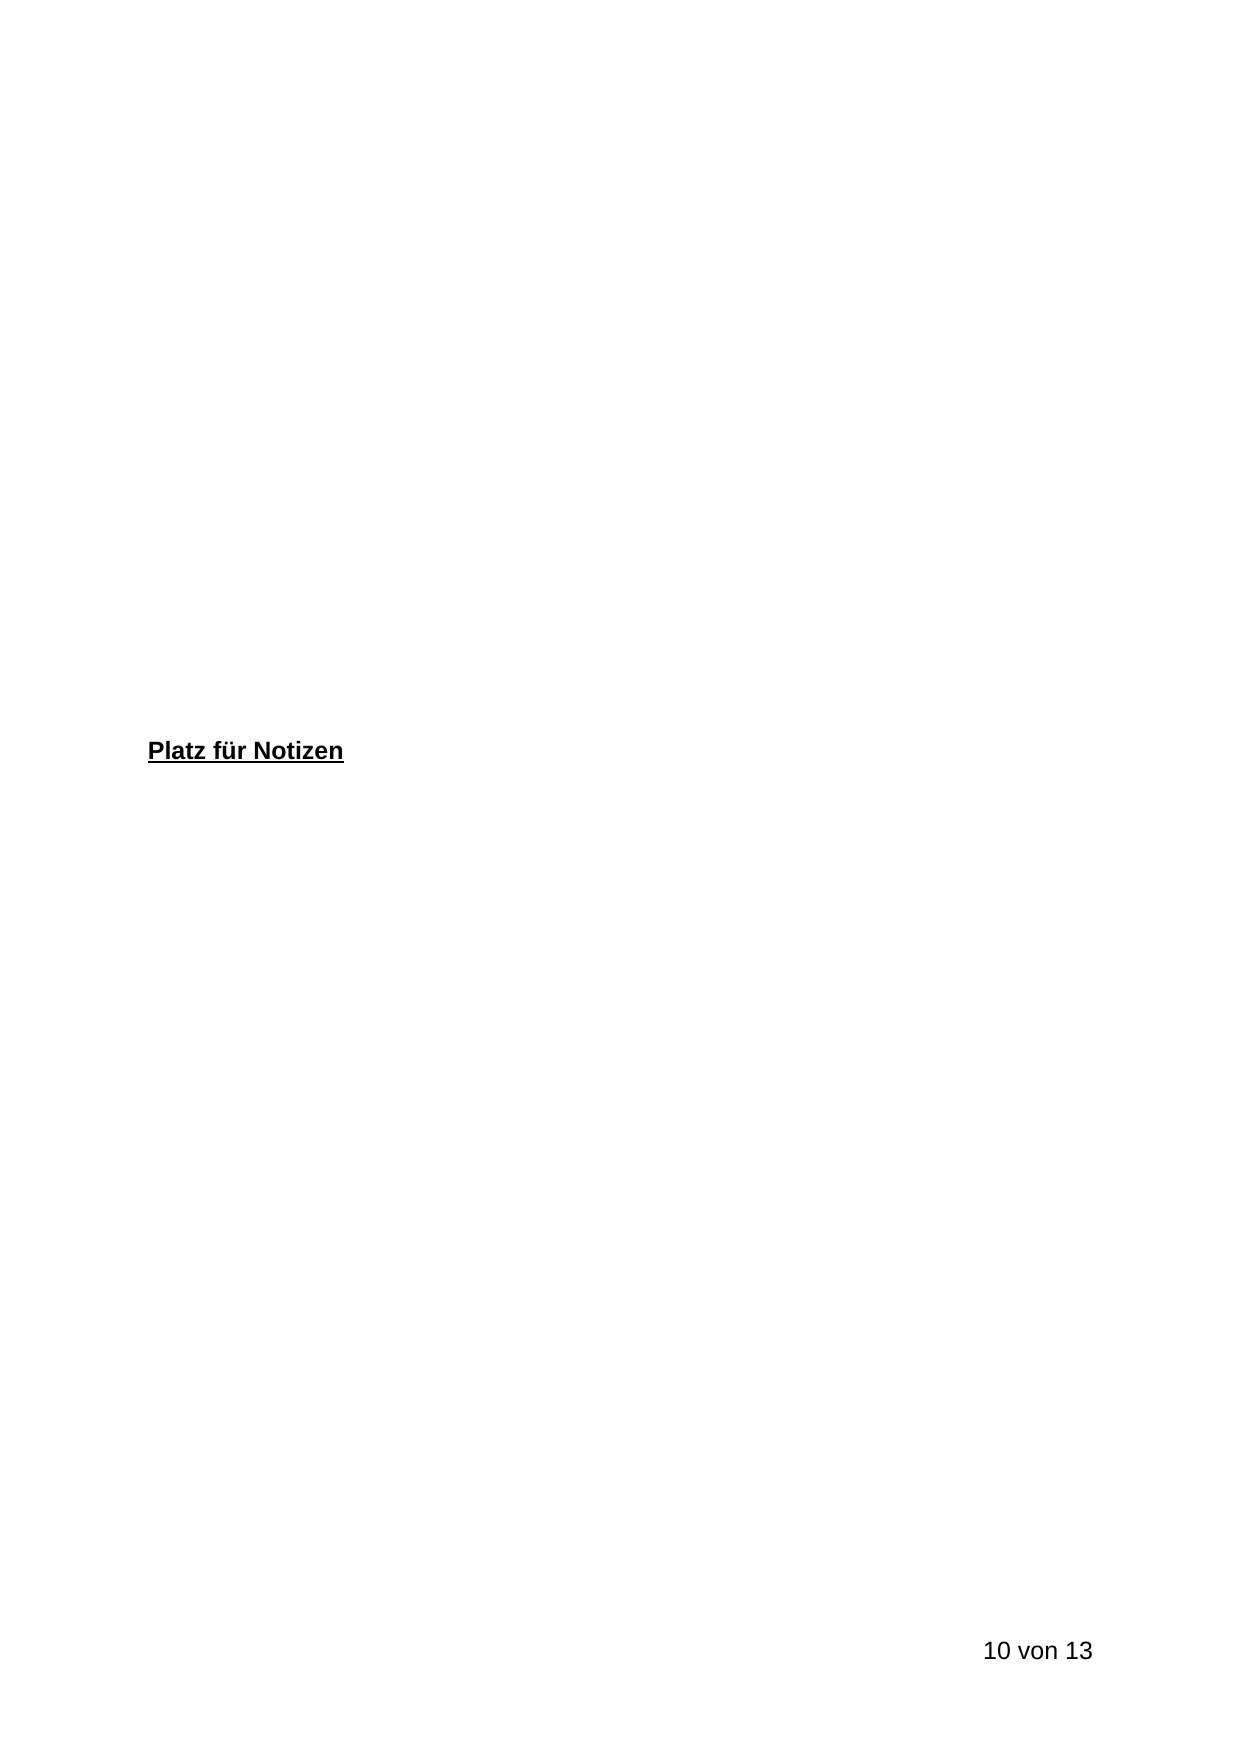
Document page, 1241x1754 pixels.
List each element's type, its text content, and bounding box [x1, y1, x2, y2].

text Platz für Notizen [148, 736, 1093, 765]
